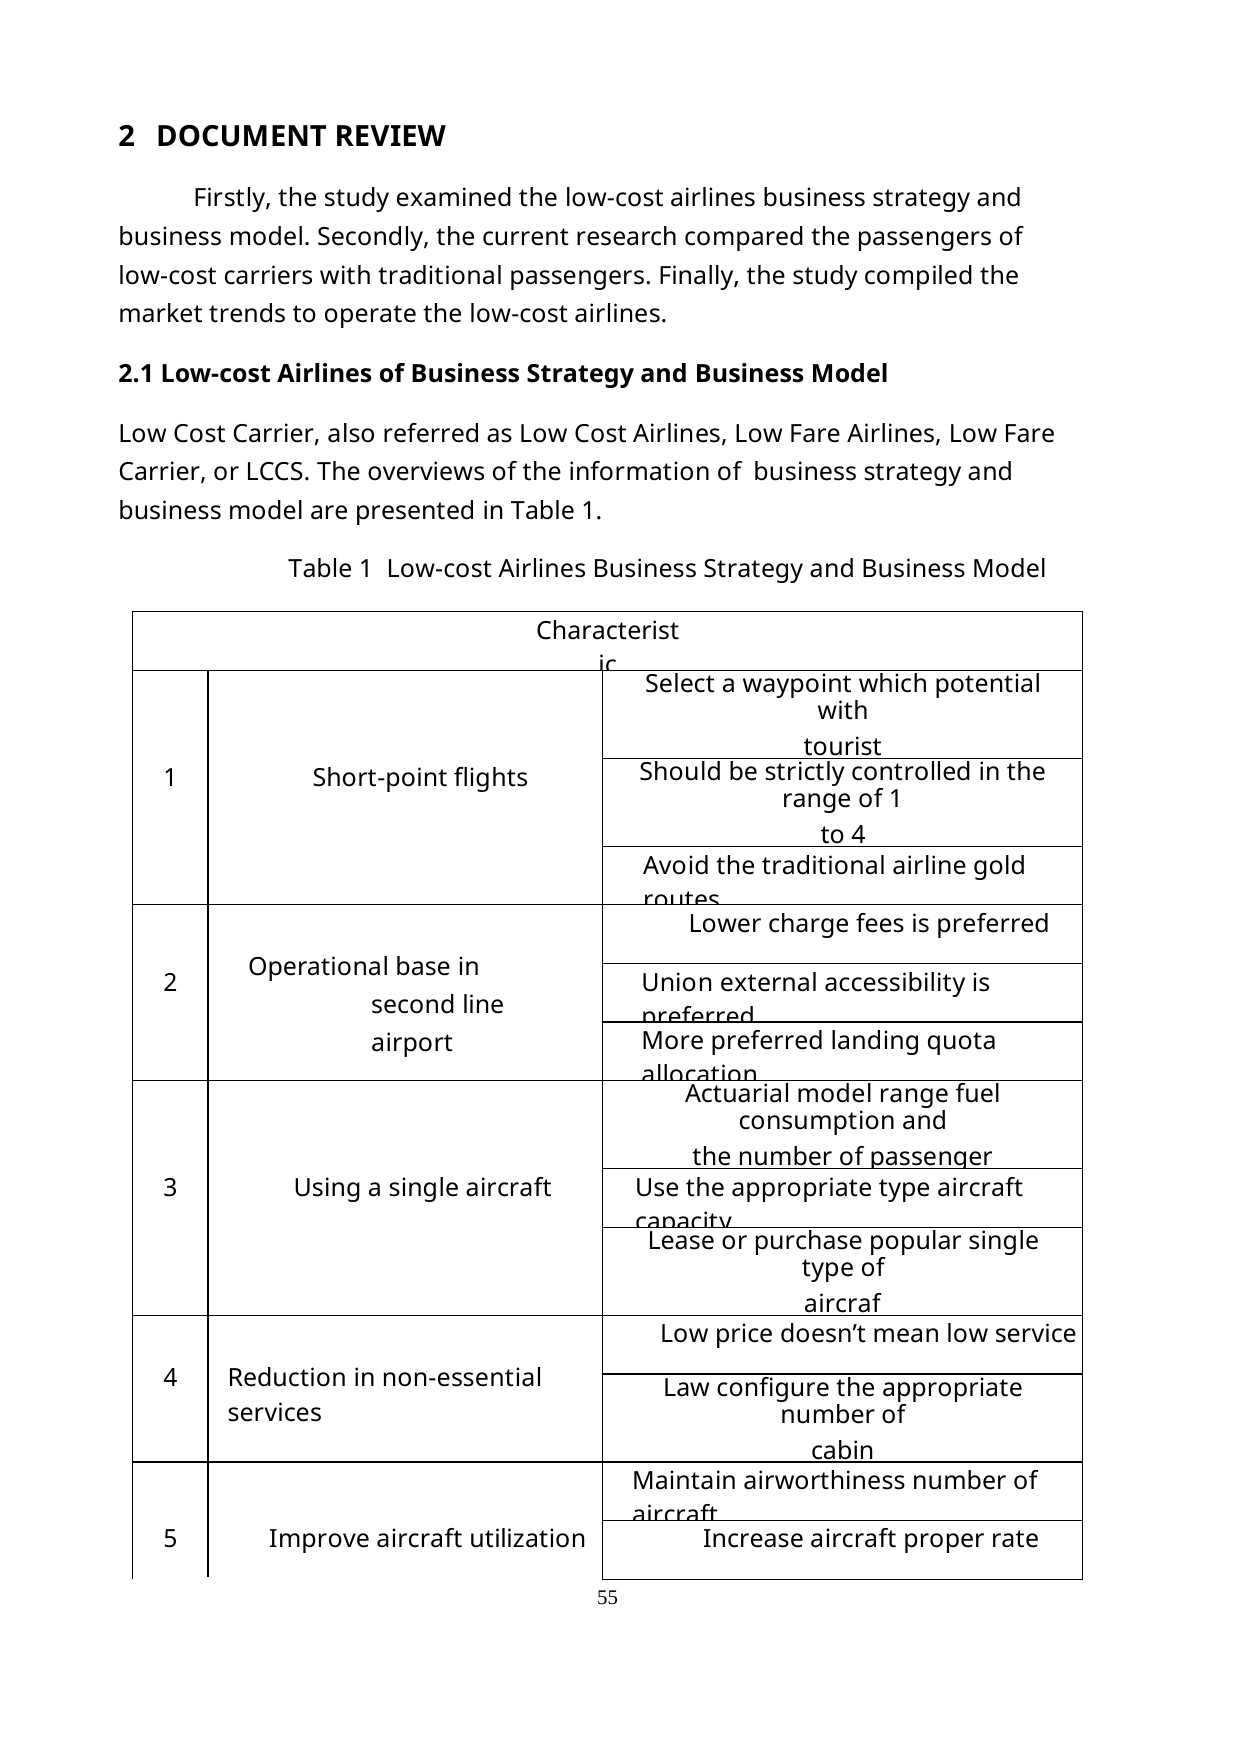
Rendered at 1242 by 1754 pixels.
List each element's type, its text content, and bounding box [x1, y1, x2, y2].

table_cell Operational base in second line airport [209, 905, 602, 1080]
table_cell Increase aircraft proper rate [603, 1521, 1082, 1578]
table_cell Reduction in non-essential services [209, 1316, 602, 1461]
table_cell 5 [133, 1463, 208, 1578]
table_cell 3 [133, 1081, 207, 1315]
table_cell Using a single aircraft [209, 1081, 602, 1315]
table_cell Maintain airworthiness number of aircraft [603, 1463, 1082, 1520]
table_cell Should be strictly controlled in the range of 1 to 4 hours [603, 759, 1082, 846]
table_cell Avoid the traditional airline gold routes [603, 847, 1082, 904]
table_cell More preferred landing quota allocation [603, 1023, 1082, 1080]
table_cell Improve aircraft utilization [208, 1463, 602, 1578]
table_cell 2 [133, 905, 207, 1080]
table_cell Short-point flights [209, 671, 602, 904]
text Firstly, the study examined the low-cost airlines business strategy and business model. Secondly, the current research compared the passengers of low-cost carriers with traditional passengers. Finally, the study compiled the market trends to operate the low-cost airlines. [118, 180, 1064, 330]
table_cell Use the appropriate type aircraft capacity [603, 1169, 1082, 1227]
table_header Characteristic [133, 612, 1082, 669]
text Table 1 Low-cost Airlines Business Strategy and Business Model [288, 551, 1119, 585]
table_cell Lower charge fees is preferred [603, 905, 1082, 963]
table_cell Actuarial model range fuel consumption and the number of passenger relations [603, 1081, 1082, 1168]
text 2 DOCUMENT REVIEW [118, 116, 1119, 155]
table_cell Low price doesn’t mean low service [603, 1316, 1082, 1373]
table_cell Union external accessibility is preferred [603, 964, 1082, 1021]
text Low Cost Carrier, also referred as Low Cost Airlines, Low Fare Airlines, Low Fare Carrier, or LCCS. The overviews of the information of business strategy and business model are presented in Table 1. [118, 415, 1111, 527]
table_cell Lease or purchase popular single type of aircraft [603, 1228, 1082, 1315]
table_cell Select a waypoint which potential with tourist source [603, 671, 1082, 758]
table_cell 4 [133, 1316, 207, 1461]
table_cell Law configure the appropriate number of cabin crew [603, 1375, 1082, 1461]
table_cell 1 [133, 671, 207, 904]
text 2.1 Low-cost Airlines of Business Strategy and Business Model [118, 356, 1119, 390]
